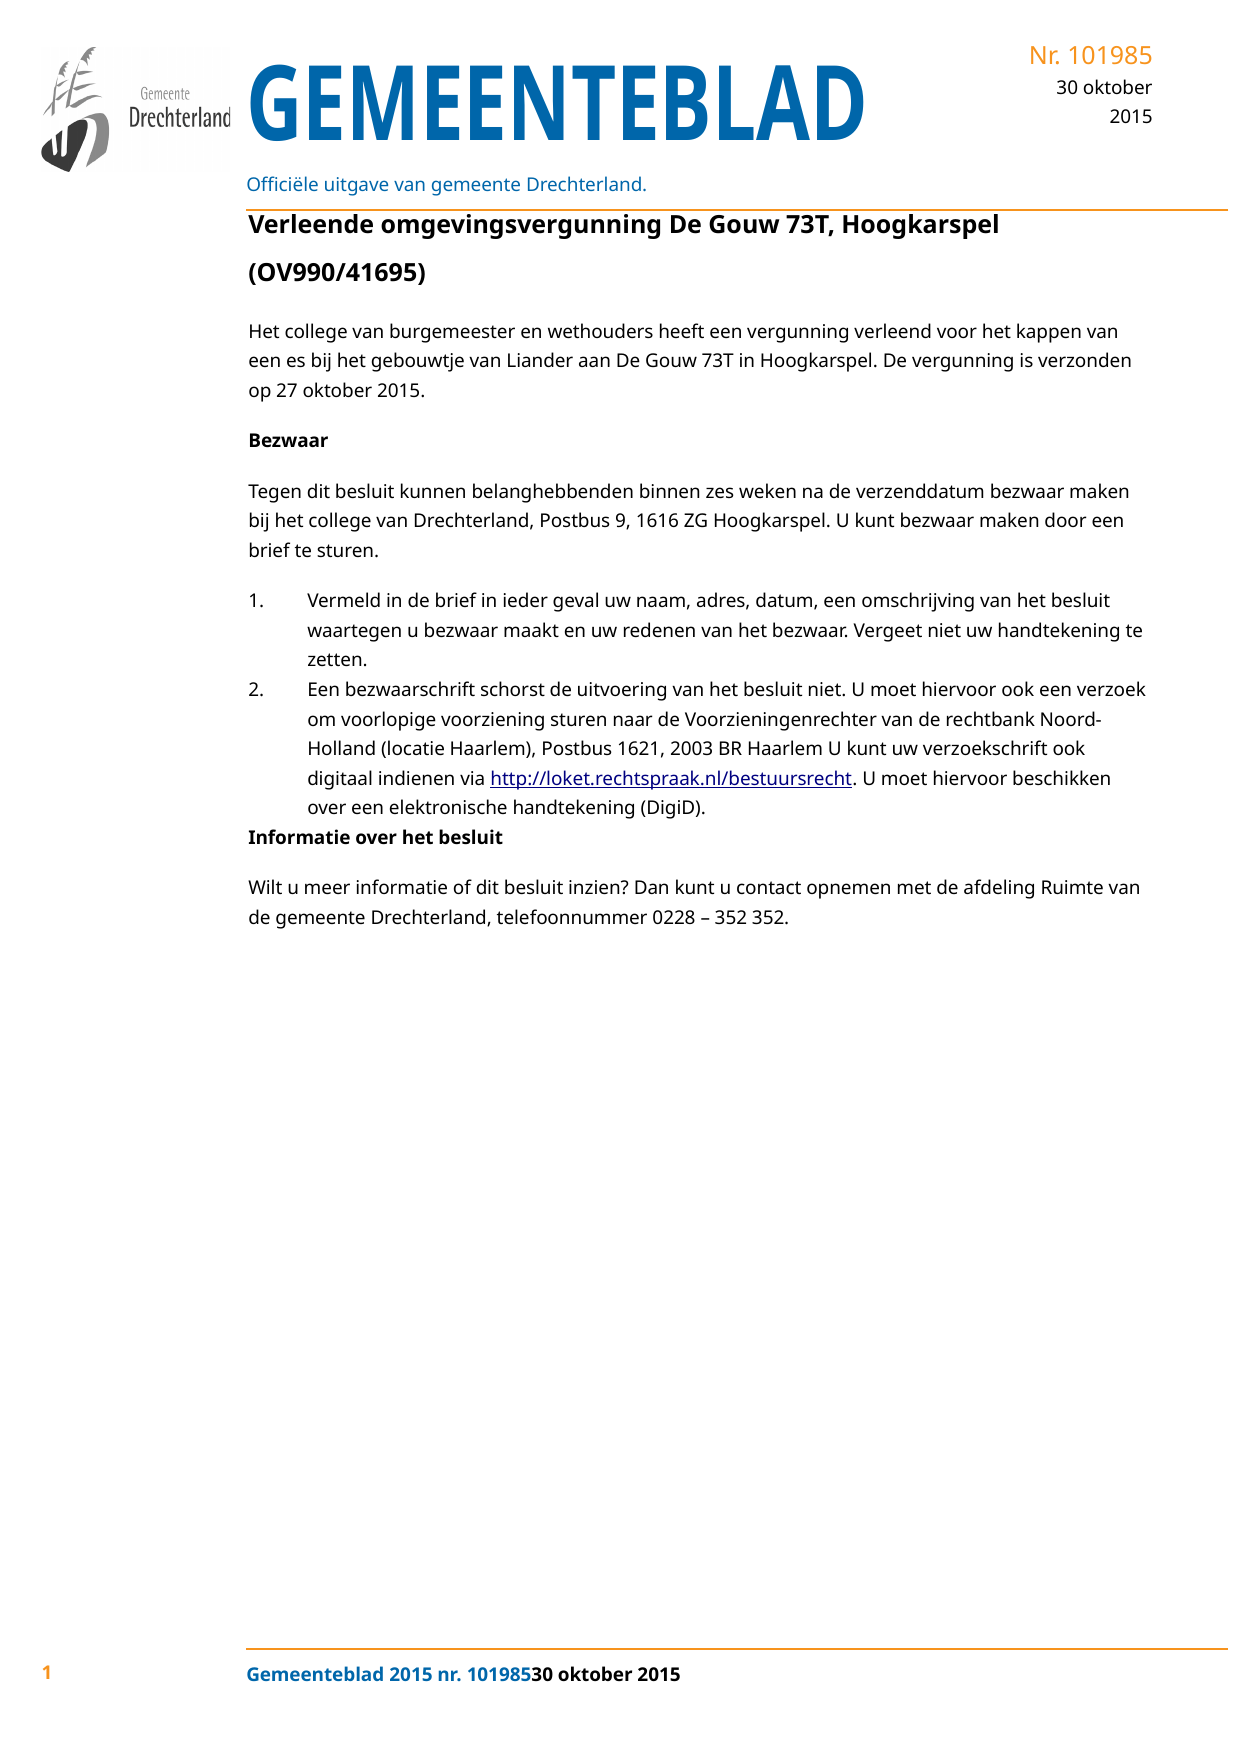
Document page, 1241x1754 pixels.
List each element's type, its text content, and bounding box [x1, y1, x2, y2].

text Bezwaar [248, 427, 1152, 453]
list Vermeld in de brief in ieder geval uw naam, adres, datum, een omschrijving van het besluit waartegen u bezwaar maakt en uw redenen van het bezwaar. Vergeet niet uw handtekening te zetten. [248, 587, 1152, 672]
text Verleende omgevingsvergunning De Gouw 73T, Hoogkarspel (OV990/41695) [248, 211, 1152, 288]
text Informatie over het besluit [248, 824, 1152, 850]
picture [41, 47, 231, 172]
list Een bezwaarschrift schorst de uitvoering van het besluit niet. U moet hiervoor ook een verzoek om voorlopige voorziening sturen naar de Voorzieningenrechter van de rechtbank Noord-Holland (locatie Haarlem), Postbus 1621, 2003 BR Haarlem U kunt uw verzoekschrift ook digitaal indienen via http://loket.rechtspraak.nl/bestuursrecht. U moet hiervoor beschikken over een elektronische handtekening (DigiD). [248, 676, 1152, 820]
text Het college van burgemeester en wethouders heeft een vergunning verleend voor het kappen van een es bij het gebouwtje van Liander aan De Gouw 73T in Hoogkarspel. De vergunning is verzonden op 27 oktober 2015. [248, 318, 1152, 403]
text Tegen dit besluit kunnen belanghebbenden binnen zes weken na de verzenddatum bezwaar maken bij het college van Drechterland, Postbus 9, 1616 ZG Hoogkarspel. U kunt bezwaar maken door een brief te sturen. [248, 478, 1152, 563]
text Wilt u meer informatie of dit besluit inzien? Dan kunt u contact opnemen met de afdeling Ruimte van de gemeente Drechterland, telefoonnummer 0228 – 352 352. [248, 874, 1152, 930]
